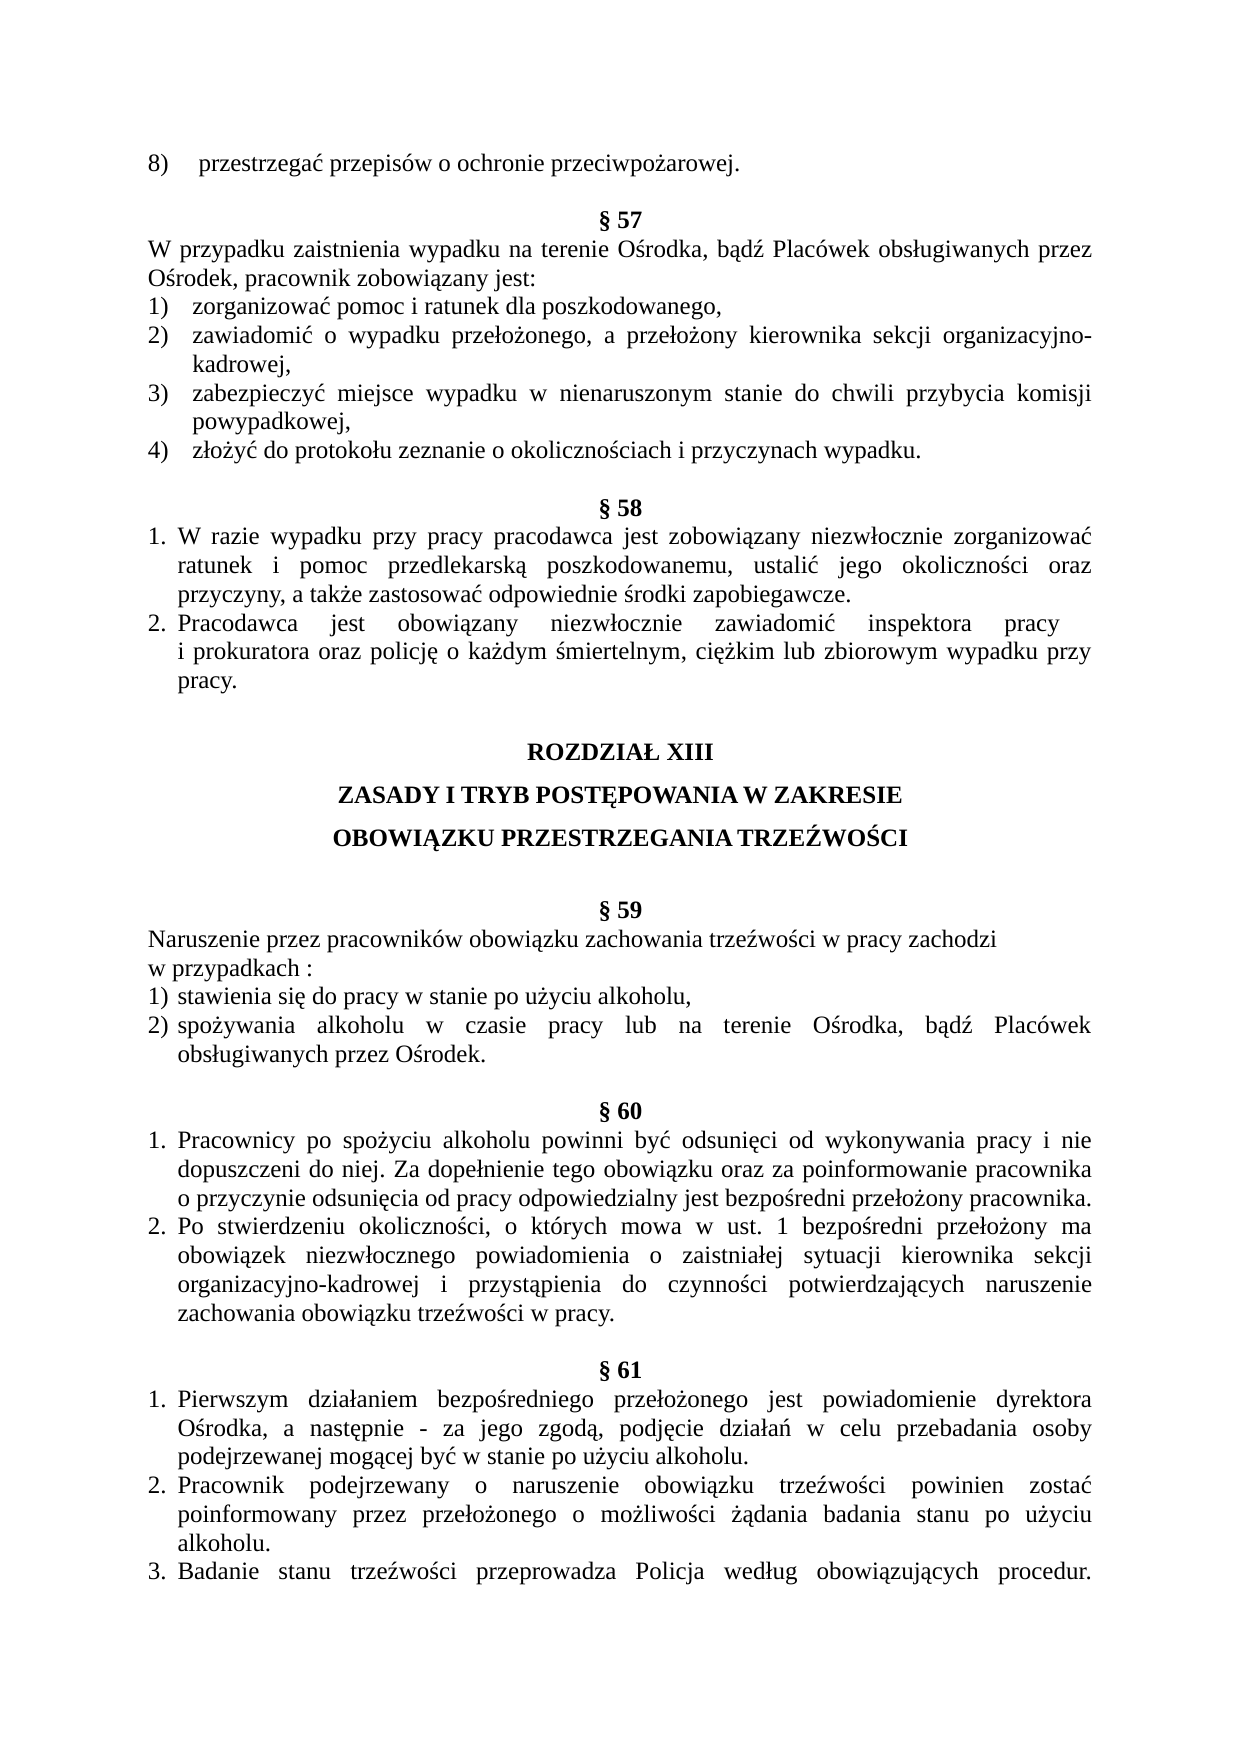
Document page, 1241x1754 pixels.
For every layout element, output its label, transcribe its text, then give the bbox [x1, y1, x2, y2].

list złożyć do protokołu zeznanie o okolicznościach i przyczynach wypadku. [148, 435, 1093, 464]
text § 58 [148, 493, 1093, 521]
text W przypadku zaistnienia wypadku na terenie Ośrodka, bądź Placówek obsługiwanych przez Ośrodek, pracownik zobowiązany jest: [148, 234, 1093, 291]
list zawiadomić o wypadku przełożonego, a przełożony kierownika sekcji organizacyjno-kadrowej, [148, 320, 1093, 378]
text § 61 [148, 1355, 1093, 1384]
text OBOWIĄZKU PRZESTRZEGANIA TRZEŹWOŚCI [148, 823, 1093, 852]
list Pierwszym działaniem bezpośredniego przełożonego jest powiadomienie dyrektora Ośrodka, a następnie - za jego zgodą, podjęcie działań w celu przebadania osoby podejrzewanej mogącej być w stanie po użyciu alkoholu. [148, 1384, 1093, 1470]
list zorganizować pomoc i ratunek dla poszkodowanego, [148, 291, 1093, 320]
list spożywania alkoholu w czasie pracy lub na terenie Ośrodka, bądź Placówek obsługiwanych przez Ośrodek. [148, 1010, 1093, 1068]
text Naruszenie przez pracowników obowiązku zachowania trzeźwości w pracy zachodzi [148, 924, 1093, 953]
text § 57 [148, 205, 1093, 234]
list Po stwierdzeniu okoliczności, o których mowa w ust. 1 bezpośredni przełożony ma obowiązek niezwłocznego powiadomienia o zaistniałej sytuacji kierownika sekcji organizacyjno-kadrowej i przystąpienia do czynności potwierdzających naruszenie zachowania obowiązku trzeźwości w pracy. [148, 1211, 1093, 1326]
list przestrzegać przepisów o ochronie przeciwpożarowej. [148, 148, 1093, 176]
list Pracownicy po spożyciu alkoholu powinni być odsunięci od wykonywania pracy i nie dopuszczeni do niej. Za dopełnienie tego obowiązku oraz za poinformowanie pracownika o przyczynie odsunięcia od pracy odpowiedzialny jest bezpośredni przełożony pracownika. [148, 1125, 1093, 1211]
text ZASADY I TRYB POSTĘPOWANIA W ZAKRESIE [148, 780, 1093, 809]
list zabezpieczyć miejsce wypadku w nienaruszonym stanie do chwili przybycia komisji powypadkowej, [148, 378, 1093, 435]
text § 60 [148, 1096, 1093, 1125]
list stawienia się do pracy w stanie po użyciu alkoholu, [148, 981, 1093, 1010]
text 1. W razie wypadku przy pracy pracodawca jest zobowiązany niezwłocznie zorganizować ratunek i pomoc przedlekarską poszkodowanemu, ustalić jego okoliczności oraz przyczyny, a także zastosować odpowiednie środki zapobiegawcze. [148, 521, 1093, 608]
text § 59 [148, 895, 1093, 924]
list Pracownik podejrzewany o naruszenie obowiązku trzeźwości powinien zostać poinformowany przez przełożonego o możliwości żądania badania stanu po użyciu alkoholu. [148, 1470, 1093, 1556]
text ROZDZIAŁ XIII [148, 737, 1093, 766]
text 2. Pracodawca jest obowiązany niezwłocznie zawiadomić inspektora pracy i prokuratora oraz policję o każdym śmiertelnym, ciężkim lub zbiorowym wypadku przy pracy. [148, 608, 1093, 694]
list Badanie stanu trzeźwości przeprowadza Policja według obowiązujących procedur. [148, 1556, 1093, 1585]
text w przypadkach : [148, 953, 1093, 981]
